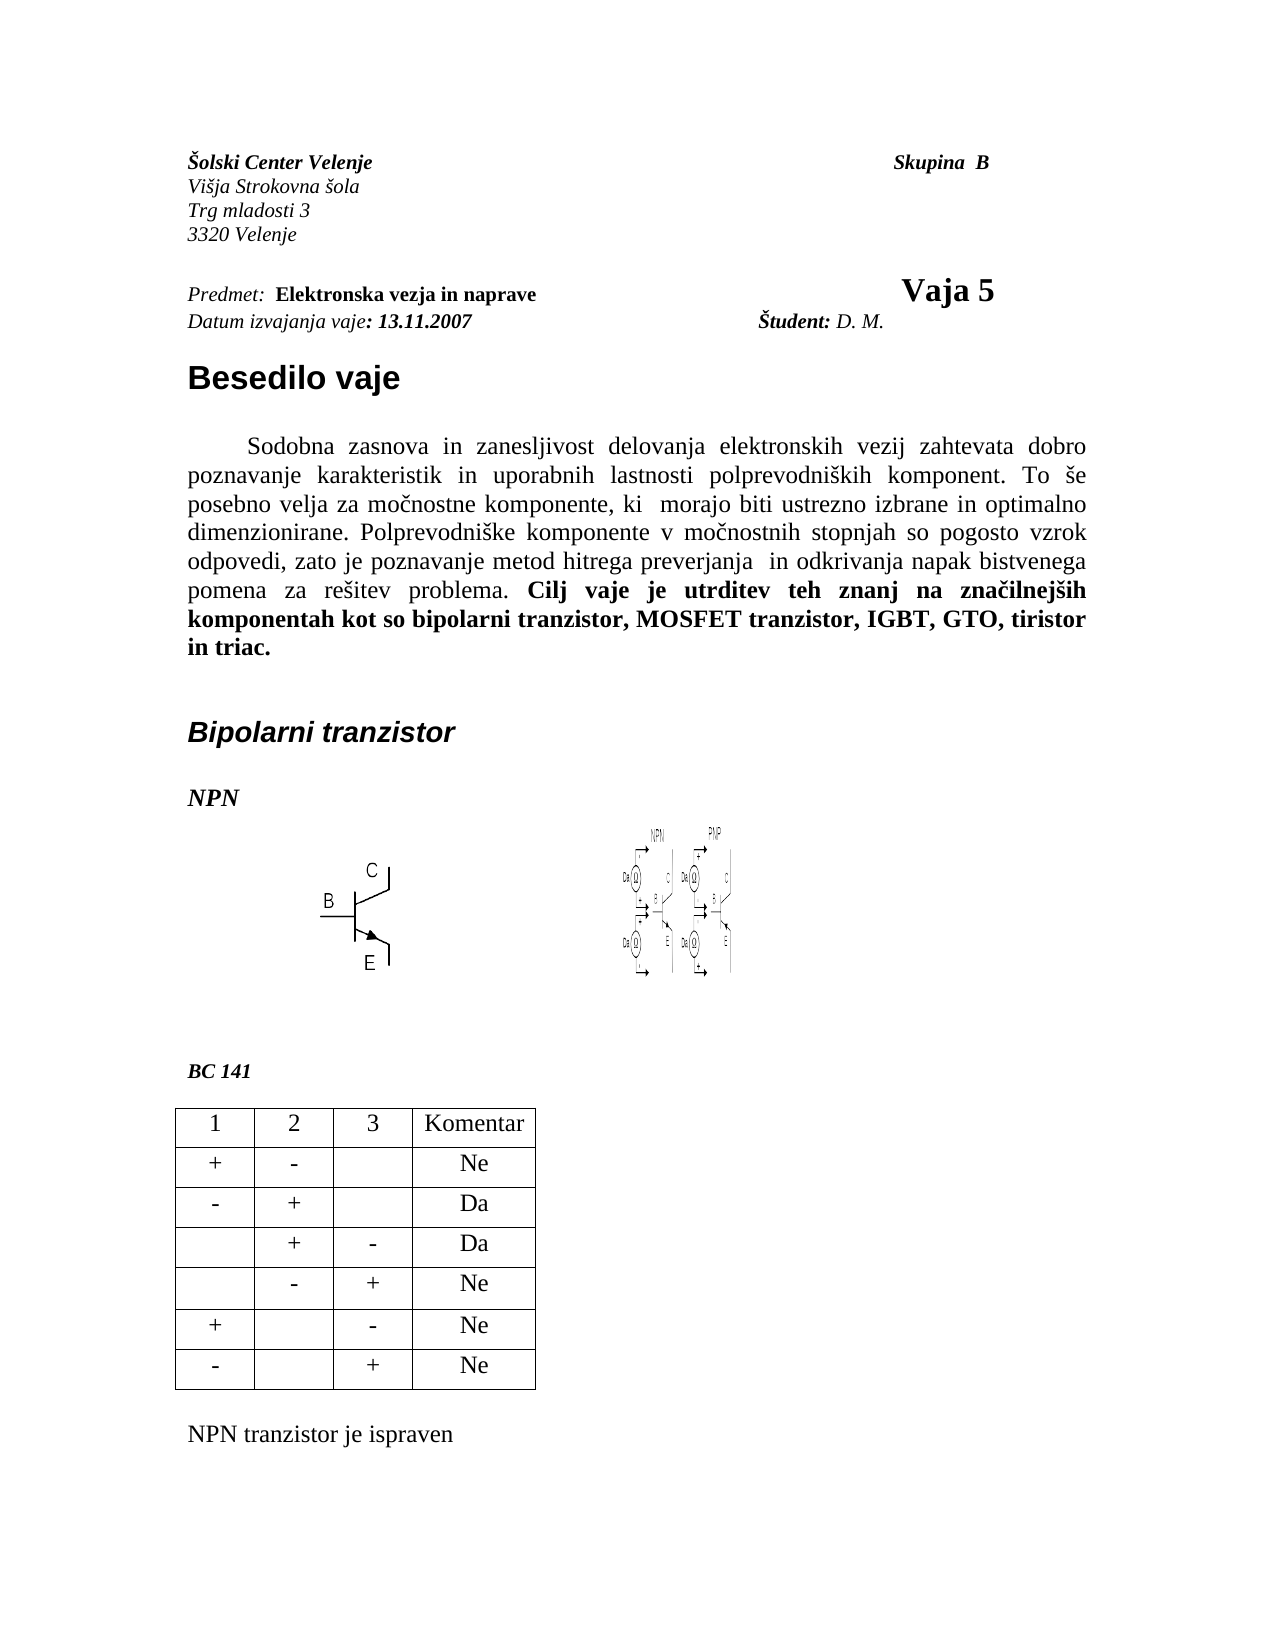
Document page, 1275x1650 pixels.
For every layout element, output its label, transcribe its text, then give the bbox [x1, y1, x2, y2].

table_cell [255, 1350, 333, 1389]
subtitle Besedilo vaje [187, 358, 1087, 396]
text Sodobna zasnova in zanesljivost delovanja elektronskih vezij zahtevata dobro poznavanje karakteristik in uporabnih lastnosti polprevodniških komponent. To še posebno velja za močnostne komponente, ki morajo biti ustrezno izbrane in optimalno dimenzionirane. Polprevodniške komponente v močnostnih stopnjah so pogosto vzrok odpovedi, zato je poznavanje metod hitrega preverjanja in odkrivanja napak bistvenega pomena za rešitev problema. Cilj vaje je utrditev teh znanj na značilnejših komponentah kot so bipolarni tranzistor, MOSFET tranzistor, IGBT, GTO, tiristor in triac. [187, 431, 1087, 661]
table_cell - [255, 1148, 333, 1187]
table_cell - [176, 1350, 254, 1389]
table_header 3 [334, 1109, 412, 1147]
table_cell + [334, 1350, 412, 1389]
table_header Komentar [413, 1109, 535, 1147]
table_header 2 [255, 1109, 333, 1147]
table_cell Da [413, 1188, 535, 1227]
table_cell - [334, 1310, 412, 1349]
table_cell + [255, 1228, 333, 1267]
table_cell - [176, 1188, 254, 1227]
text Trg mladosti 3 [187, 198, 1087, 222]
table_cell - [334, 1228, 412, 1267]
text NPN tranzistor je ispraven [187, 1419, 1087, 1447]
table_cell + [334, 1268, 412, 1309]
table_cell + [176, 1310, 254, 1349]
table_cell [176, 1268, 254, 1309]
table_cell Ne [413, 1350, 535, 1389]
table_cell [176, 1228, 254, 1267]
text NPN [187, 783, 1087, 812]
subtitle Bipolarni tranzistor [187, 715, 1087, 748]
text Predmet: Elektronska vezja in naprave Vaja 5 [187, 270, 1087, 309]
table_cell + [255, 1188, 333, 1227]
table_cell Ne [413, 1310, 535, 1349]
table_cell Da [413, 1228, 535, 1267]
text Višja Strokovna šola [187, 174, 1087, 198]
table_cell [334, 1188, 412, 1227]
table_header 1 [176, 1109, 254, 1147]
table_cell Ne [413, 1268, 535, 1309]
text 3320 Velenje [187, 222, 1087, 246]
text Datum izvajanja vaje: 13.11.2007 Študent: D. M. [187, 309, 1087, 333]
table_cell - [255, 1268, 333, 1309]
text Šolski Center Velenje Skupina B [187, 150, 1087, 174]
text BC 141 [187, 1059, 1087, 1083]
table_cell + [176, 1148, 254, 1187]
table_cell Ne [413, 1148, 535, 1187]
table_cell [334, 1148, 412, 1187]
table_cell [255, 1310, 333, 1349]
